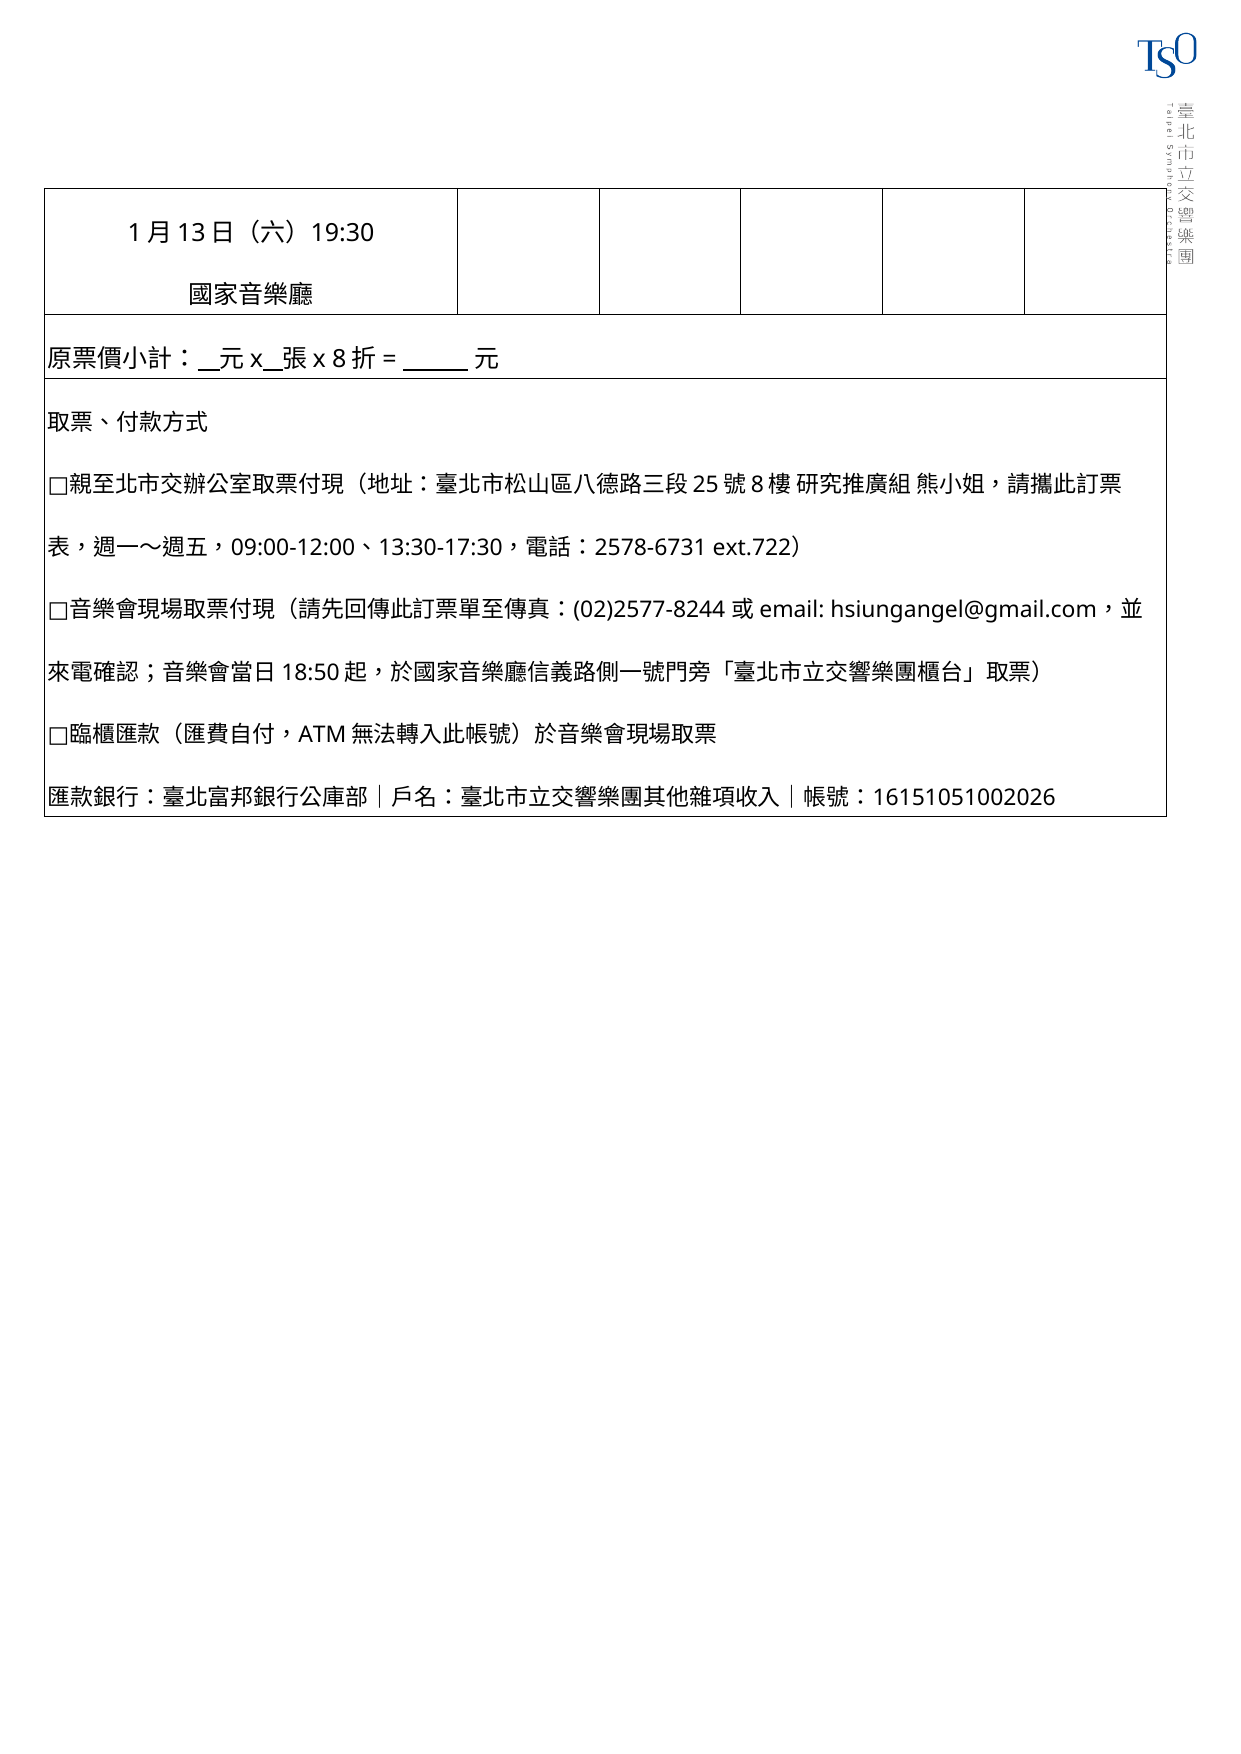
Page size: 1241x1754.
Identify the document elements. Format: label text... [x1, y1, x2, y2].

table_cell 取票、付款方式 □親至北市交辦公室取票付現（地址：臺北市松山區八德路三段25號8樓 研究推廣組 熊小姐，請攜此訂票表，週一～週五，09:00-12:00、13:30-17:30，電話：2578-6731 ext.722） □音樂會現場取票付現（請先回傳此訂票單至傳真：(02)2577-8244 或 email: hsiungangel@gmail.com，並來電確認；音樂會當日18:50起，於國家音樂廳信義路側一號門旁「臺北市立交響樂團櫃台」取票） □臨櫃匯款（匯費自付，ATM無法轉入此帳號）於音樂會現場取票 匯款銀行：臺北富邦銀行公庫部｜戶名：臺北市立交響樂團其他雜項收入｜帳號：16151051002026 [45, 379, 1166, 816]
table_cell [741, 189, 882, 314]
table_cell [1025, 189, 1166, 314]
table_cell [600, 189, 740, 314]
table_cell [883, 189, 1024, 314]
table_cell 原票價小計： 元x 張x 8折 = 元 [45, 315, 1166, 377]
table_cell 1月13日（六）19:30 國家音樂廳 [45, 189, 457, 314]
table_cell [458, 189, 599, 314]
